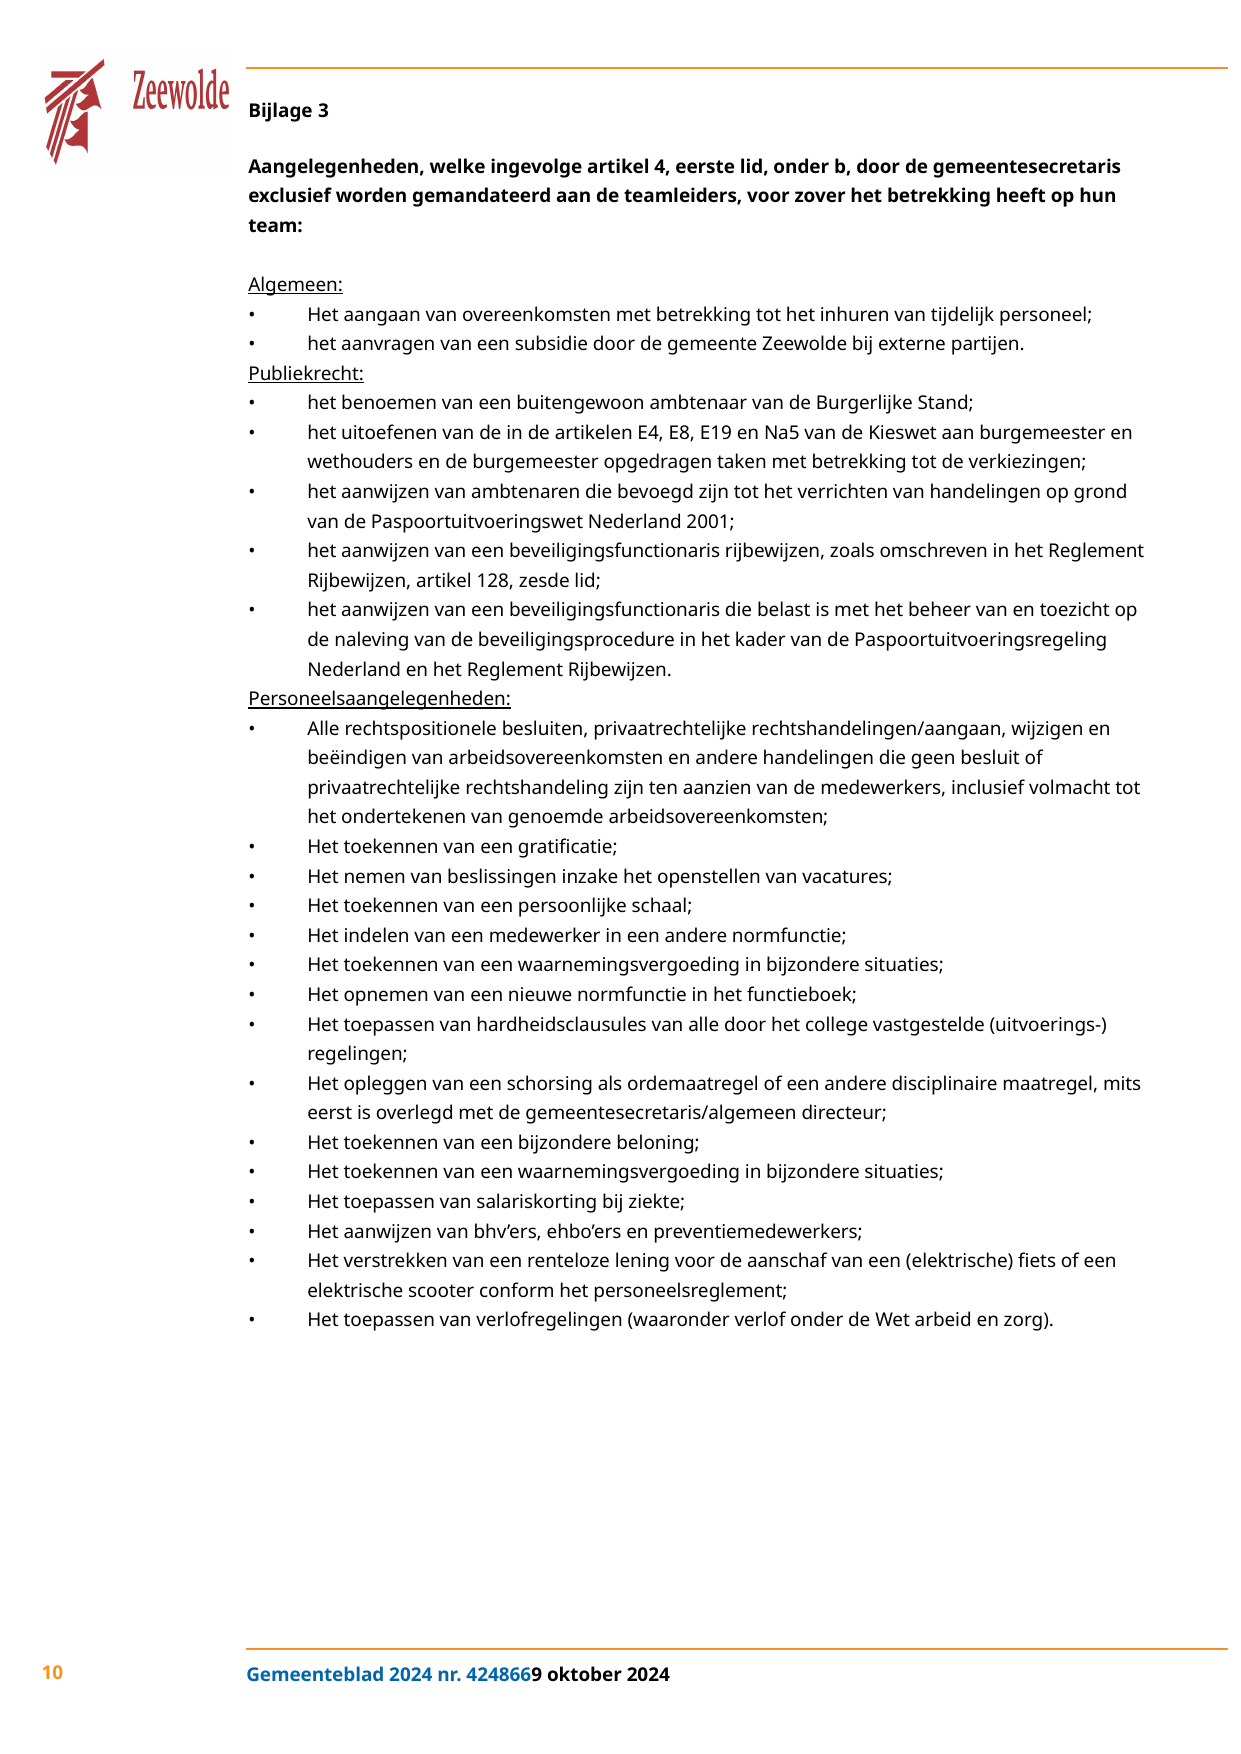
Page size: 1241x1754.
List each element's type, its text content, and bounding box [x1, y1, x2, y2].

list Het toepassen van hardheidsclausules van alle door het college vastgestelde (uitvoerings-) regelingen; [248, 1011, 1152, 1066]
list het aanwijzen van een beveiligingsfunctionaris die belast is met het beheer van en toezicht op de naleving van de beveiligingsprocedure in het kader van de Paspoortuitvoeringsregeling Nederland en het Reglement Rijbewijzen. [248, 597, 1152, 682]
text Algemeen: [248, 271, 1152, 297]
list het aanwijzen van een beveiligingsfunctionaris rijbewijzen, zoals omschreven in het Reglement Rijbewijzen, artikel 128, zesde lid; [248, 537, 1152, 593]
list Het toepassen van salariskorting bij ziekte; [248, 1188, 1152, 1214]
text Bijlage 3 [248, 95, 1152, 123]
text Personeelsaangelegenheden: [248, 685, 1152, 711]
text Publiekrecht: [248, 360, 1152, 386]
list Het toekennen van een gratificatie; [248, 833, 1152, 859]
list Het indelen van een medewerker in een andere normfunctie; [248, 922, 1152, 948]
list Het opnemen van een nieuwe normfunctie in het functieboek; [248, 981, 1152, 1007]
list Het toepassen van verlofregelingen (waaronder verlof onder de Wet arbeid en zorg). [248, 1307, 1152, 1332]
list Het toekennen van een persoonlijke schaal; [248, 892, 1152, 918]
list het aanwijzen van ambtenaren die bevoegd zijn tot het verrichten van handelingen op grond van de Paspoortuitvoeringswet Nederland 2001; [248, 478, 1152, 534]
list Alle rechtspositionele besluiten, privaatrechtelijke rechtshandelingen/aangaan, wijzigen en beëindigen van arbeidsovereenkomsten en andere handelingen die geen besluit of privaatrechtelijke rechtshandeling zijn ten aanzien van de medewerkers, inclusief volmacht tot het ondertekenen van genoemde arbeidsovereenkomsten; [248, 715, 1152, 829]
list Het aanwijzen van bhv’ers, ehbo’ers en preventiemedewerkers; [248, 1218, 1152, 1244]
list het uitoefenen van de in de artikelen E4, E8, E19 en Na5 van de Kieswet aan burgemeester en wethouders en de burgemeester opgedragen taken met betrekking tot de verkiezingen; [248, 419, 1152, 474]
list Het verstrekken van een renteloze lening voor de aanschaf van een (elektrische) fiets of een elektrische scooter conform het personeelsreglement; [248, 1247, 1152, 1303]
list Het toekennen van een bijzondere beloning; [248, 1129, 1152, 1155]
list Het toekennen van een waarnemingsvergoeding in bijzondere situaties; [248, 1159, 1152, 1184]
list het benoemen van een buitengewoon ambtenaar van de Burgerlijke Stand; [248, 389, 1152, 415]
picture [41, 47, 231, 172]
list Het opleggen van een schorsing als ordemaatregel of een andere disciplinaire maatregel, mits eerst is overlegd met de gemeentesecretaris/algemeen directeur; [248, 1070, 1152, 1125]
list Het toekennen van een waarnemingsvergoeding in bijzondere situaties; [248, 952, 1152, 977]
list Het aangaan van overeenkomsten met betrekking tot het inhuren van tijdelijk personeel; [248, 301, 1152, 327]
list Het nemen van beslissingen inzake het openstellen van vacatures; [248, 863, 1152, 889]
list het aanvragen van een subsidie door de gemeente Zeewolde bij externe partijen. [248, 330, 1152, 356]
text Aangelegenheden, welke ingevolge artikel 4, eerste lid, onder b, door de gemeentesecretaris exclusief worden gemandateerd aan de teamleiders, voor zover het betrekking heeft op hun team: [248, 153, 1152, 238]
